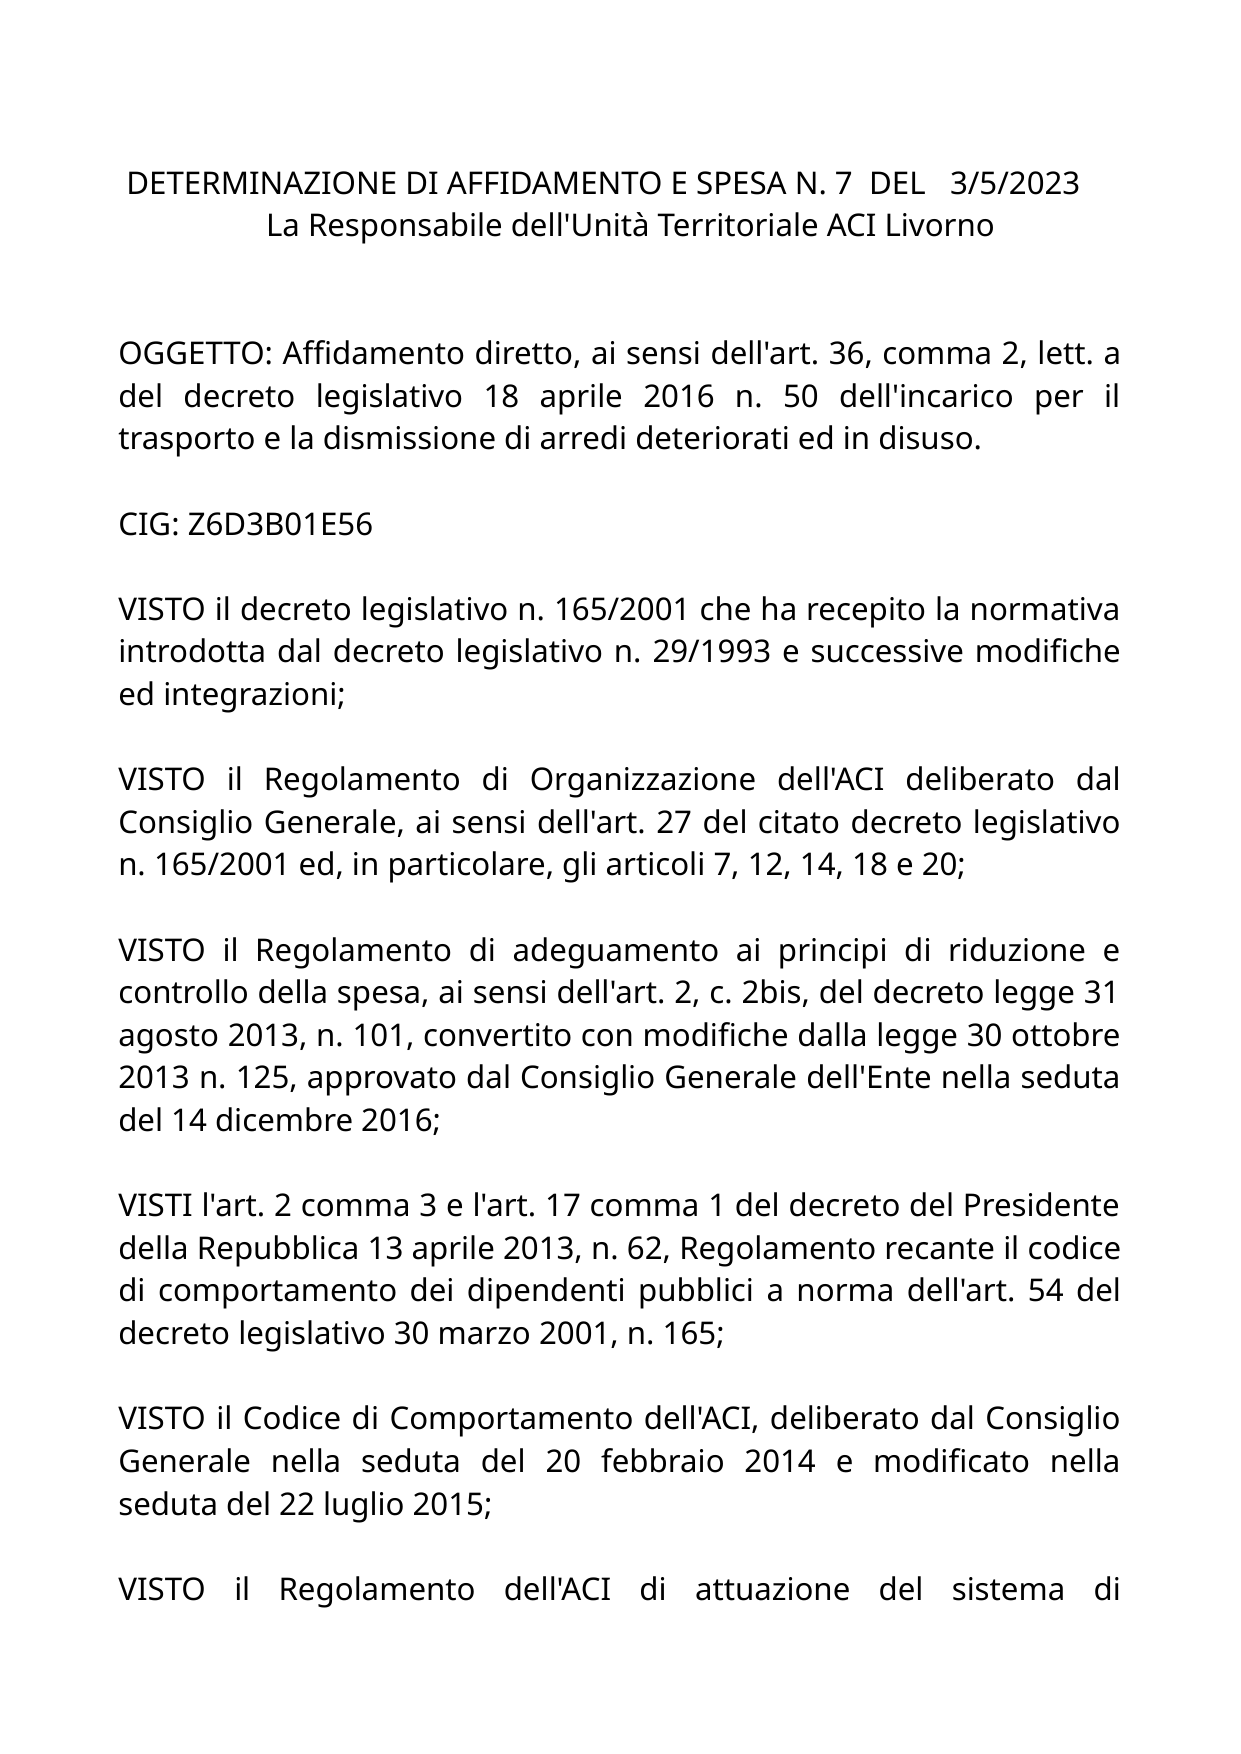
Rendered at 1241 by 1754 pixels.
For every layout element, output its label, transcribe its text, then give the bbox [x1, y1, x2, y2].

text CIG: Z6D3B01E56 [118, 502, 1122, 544]
text La Responsabile dell'Unità Territoriale ACI Livorno [118, 203, 1122, 246]
text OGGETTO: Affidamento diretto, ai sensi dell'art. 36, comma 2, lett. a del decreto legislativo 18 aprile 2016 n. 50 dell'incarico per il trasporto e la dismissione di arredi deteriorati ed in disuso. [118, 331, 1122, 459]
text VISTO il Regolamento di adeguamento ai principi di riduzione e controllo della spesa, ai sensi dell'art. 2, c. 2bis, del decreto legge 31 agosto 2013, n. 101, convertito con modifiche dalla legge 30 ottobre 2013 n. 125, approvato dal Consiglio Generale dell'Ente nella seduta del 14 dicembre 2016; [118, 928, 1122, 1141]
text DETERMINAZIONE DI AFFIDAMENTO E SPESA N. 7 DEL 3/5/2023 [118, 161, 1122, 203]
text VISTI l'art. 2 comma 3 e l'art. 17 comma 1 del decreto del Presidente della Repubblica 13 aprile 2013, n. 62, Regolamento recante il codice di comportamento dei dipendenti pubblici a norma dell'art. 54 del decreto legislativo 30 marzo 2001, n. 165; [118, 1183, 1122, 1354]
text VISTO il decreto legislativo n. 165/2001 che ha recepito la normativa introdotta dal decreto legislativo n. 29/1993 e successive modifiche ed integrazioni; [118, 587, 1122, 714]
text VISTO il Codice di Comportamento dell'ACI, deliberato dal Consiglio Generale nella seduta del 20 febbraio 2014 e modificato nella seduta del 22 luglio 2015; [118, 1396, 1122, 1524]
text VISTO il Regolamento dell'ACI di attuazione del sistema di [118, 1567, 1122, 1609]
text VISTO il Regolamento di Organizzazione dell'ACI deliberato dal Consiglio Generale, ai sensi dell'art. 27 del citato decreto legislativo n. 165/2001 ed, in particolare, gli articoli 7, 12, 14, 18 e 20; [118, 757, 1122, 885]
